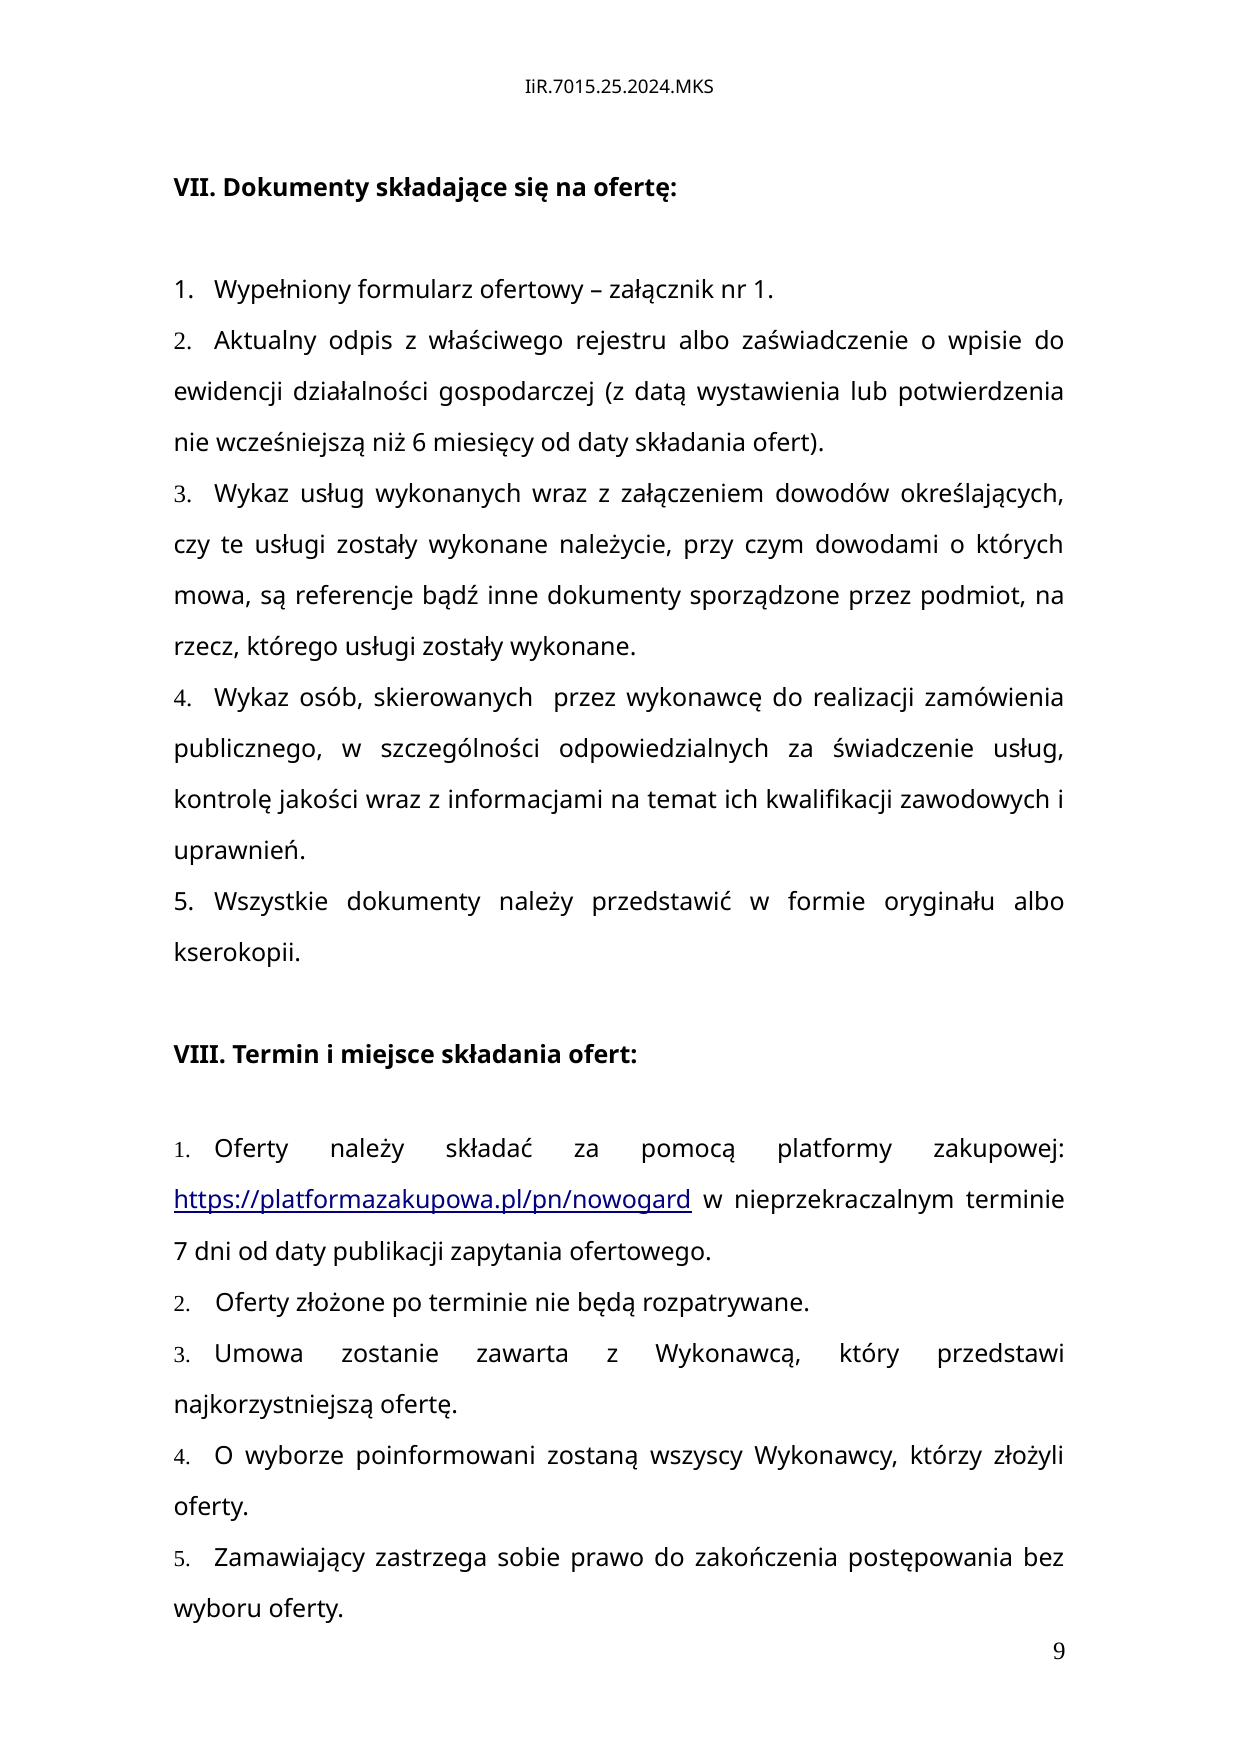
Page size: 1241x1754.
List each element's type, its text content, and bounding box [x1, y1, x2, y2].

list Umowa zostanie zawarta z Wykonawcą, który przedstawi najkorzystniejszą ofertę. [173, 1335, 1065, 1420]
list Oferty należy składać za pomocą platformy zakupowej: https://platformazakupowa.pl/pn/nowogard w nieprzekraczalnym terminie 7 dni od daty publikacji zapytania ofertowego. [173, 1131, 1065, 1267]
list O wyborze poinformowani zostaną wszyscy Wykonawcy, którzy złożyli oferty. [173, 1437, 1065, 1522]
list Wypełniony formularz ofertowy – załącznik nr 1. [173, 271, 1065, 305]
text VII. Dokumenty składające się na ofertę: [173, 169, 1065, 203]
list Wszystkie dokumenty należy przedstawić w formie oryginału albo kserokopii. [173, 884, 1065, 969]
list Oferty złożone po terminie nie będą rozpatrywane. [173, 1284, 1065, 1318]
list Zamawiający zastrzega sobie prawo do zakończenia postępowania bez wyboru oferty. [173, 1539, 1065, 1624]
list Wykaz usług wykonanych wraz z załączeniem dowodów określających, czy te usługi zostały wykonane należycie, przy czym dowodami o których mowa, są referencje bądź inne dokumenty sporządzone przez podmiot, na rzecz, którego usługi zostały wykonane. [173, 475, 1065, 663]
list Aktualny odpis z właściwego rejestru albo zaświadczenie o wpisie do ewidencji działalności gospodarczej (z datą wystawienia lub potwierdzenia nie wcześniejszą niż 6 miesięcy od daty składania ofert). [173, 322, 1065, 458]
list Wykaz osób, skierowanych przez wykonawcę do realizacji zamówienia publicznego, w szczególności odpowiedzialnych za świadczenie usług, kontrolę jakości wraz z informacjami na temat ich kwalifikacji zawodowych i uprawnień. [173, 679, 1065, 867]
text VIII. Termin i miejsce składania ofert: [173, 1037, 1065, 1071]
